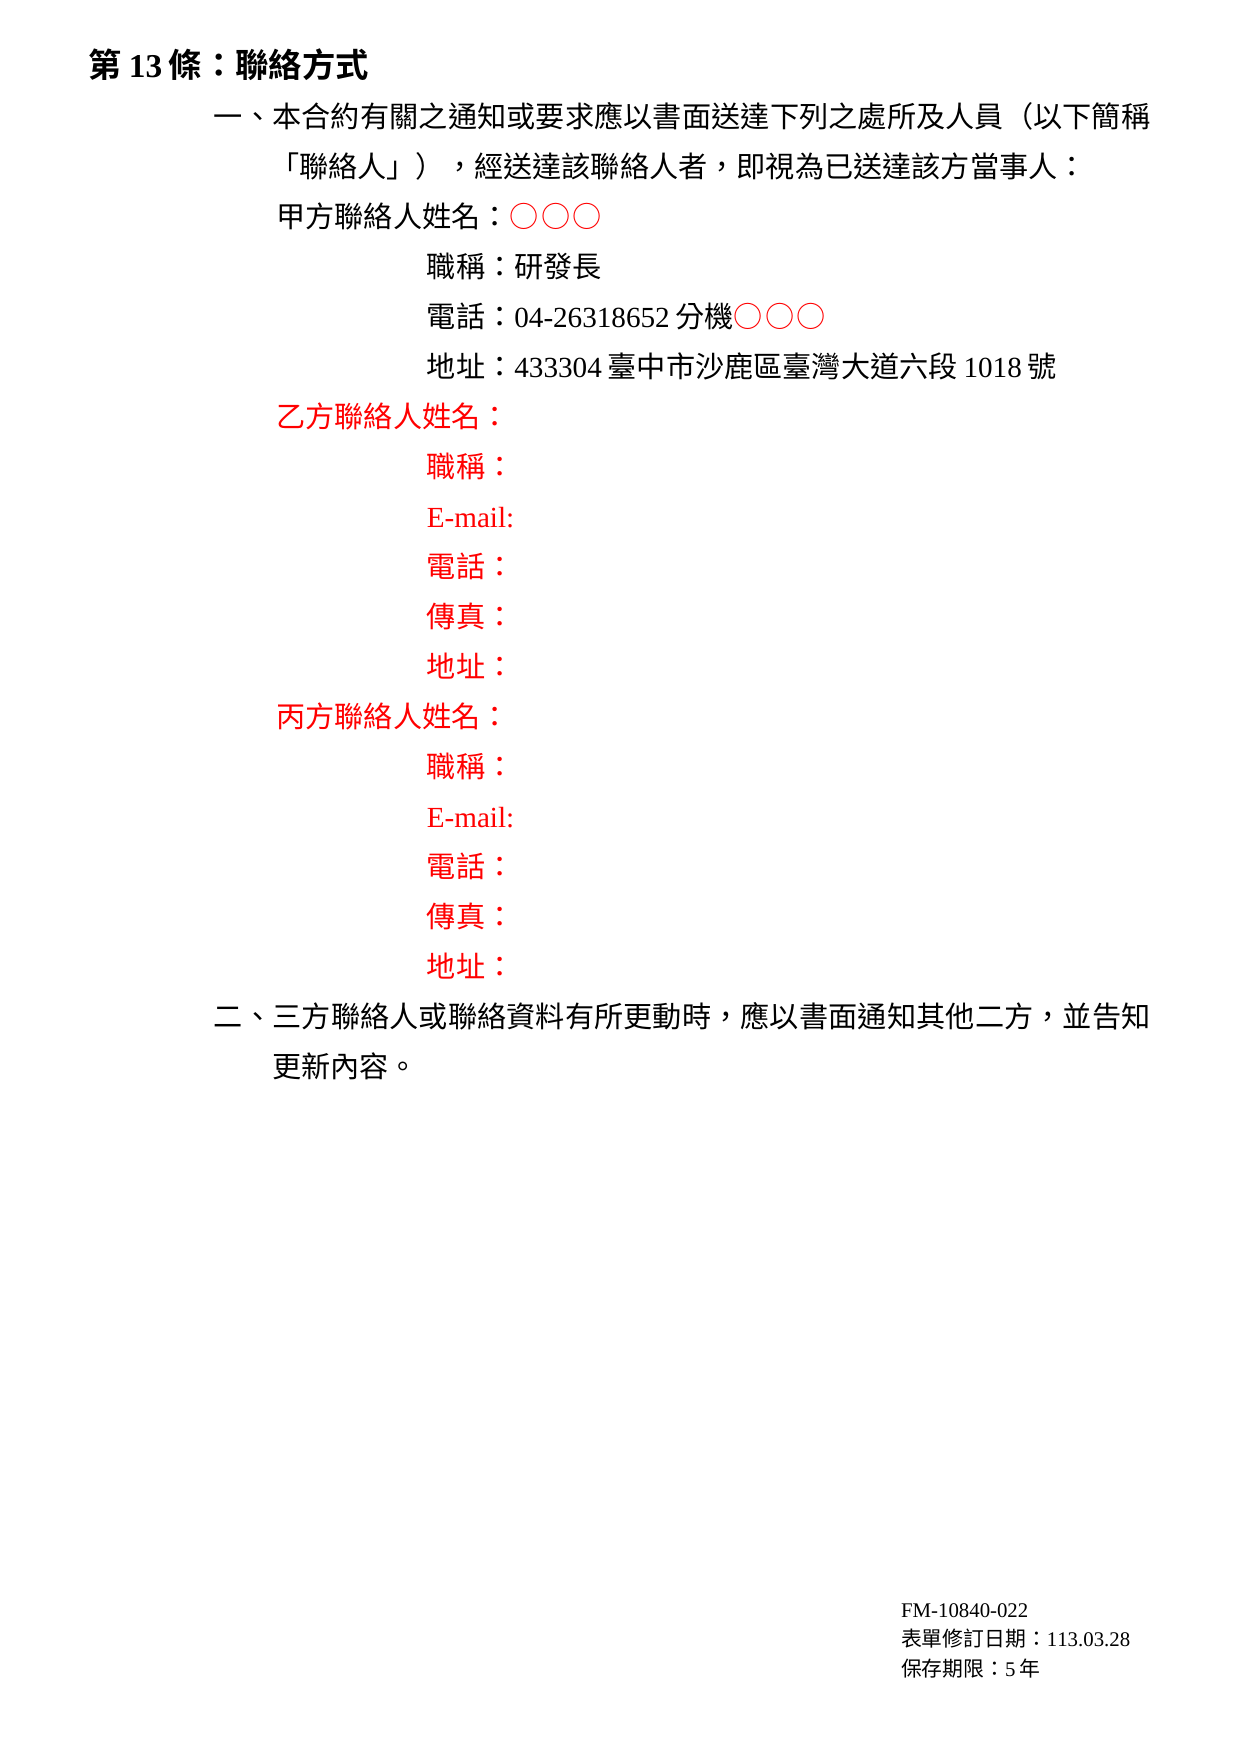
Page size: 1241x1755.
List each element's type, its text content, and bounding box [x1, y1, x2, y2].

text E-mail: [258, 487, 1152, 537]
text 丙方聯絡人姓名： [257, 687, 1152, 737]
text 地址： [258, 937, 1152, 987]
text 傳真： [258, 587, 1152, 637]
text 職稱： [258, 737, 1152, 787]
text 二、三方聯絡人或聯絡資料有所更動時，應以書面通知其他二方，並告知更新內容。 [214, 987, 1152, 1087]
text 電話： [258, 537, 1152, 587]
text 電話：04-26318652分機○○○ [258, 287, 1152, 337]
text 甲方聯絡人姓名：○○○ [257, 187, 1152, 237]
text 職稱：研發長 [258, 237, 1152, 287]
text 職稱： [258, 437, 1152, 487]
text E-mail: [258, 787, 1152, 837]
text 乙方聯絡人姓名： [257, 387, 1152, 437]
text 地址：433304臺中市沙鹿區臺灣大道六段1018號 [258, 337, 1152, 387]
text 電話： [258, 837, 1152, 887]
text 傳真： [258, 887, 1152, 937]
text 地址： [258, 637, 1152, 687]
text 第13條：聯絡方式 [89, 37, 1152, 87]
text 一、本合約有關之通知或要求應以書面送達下列之處所及人員（以下簡稱「聯絡人」），經送達該聯絡人者，即視為已送達該方當事人： [214, 87, 1152, 187]
